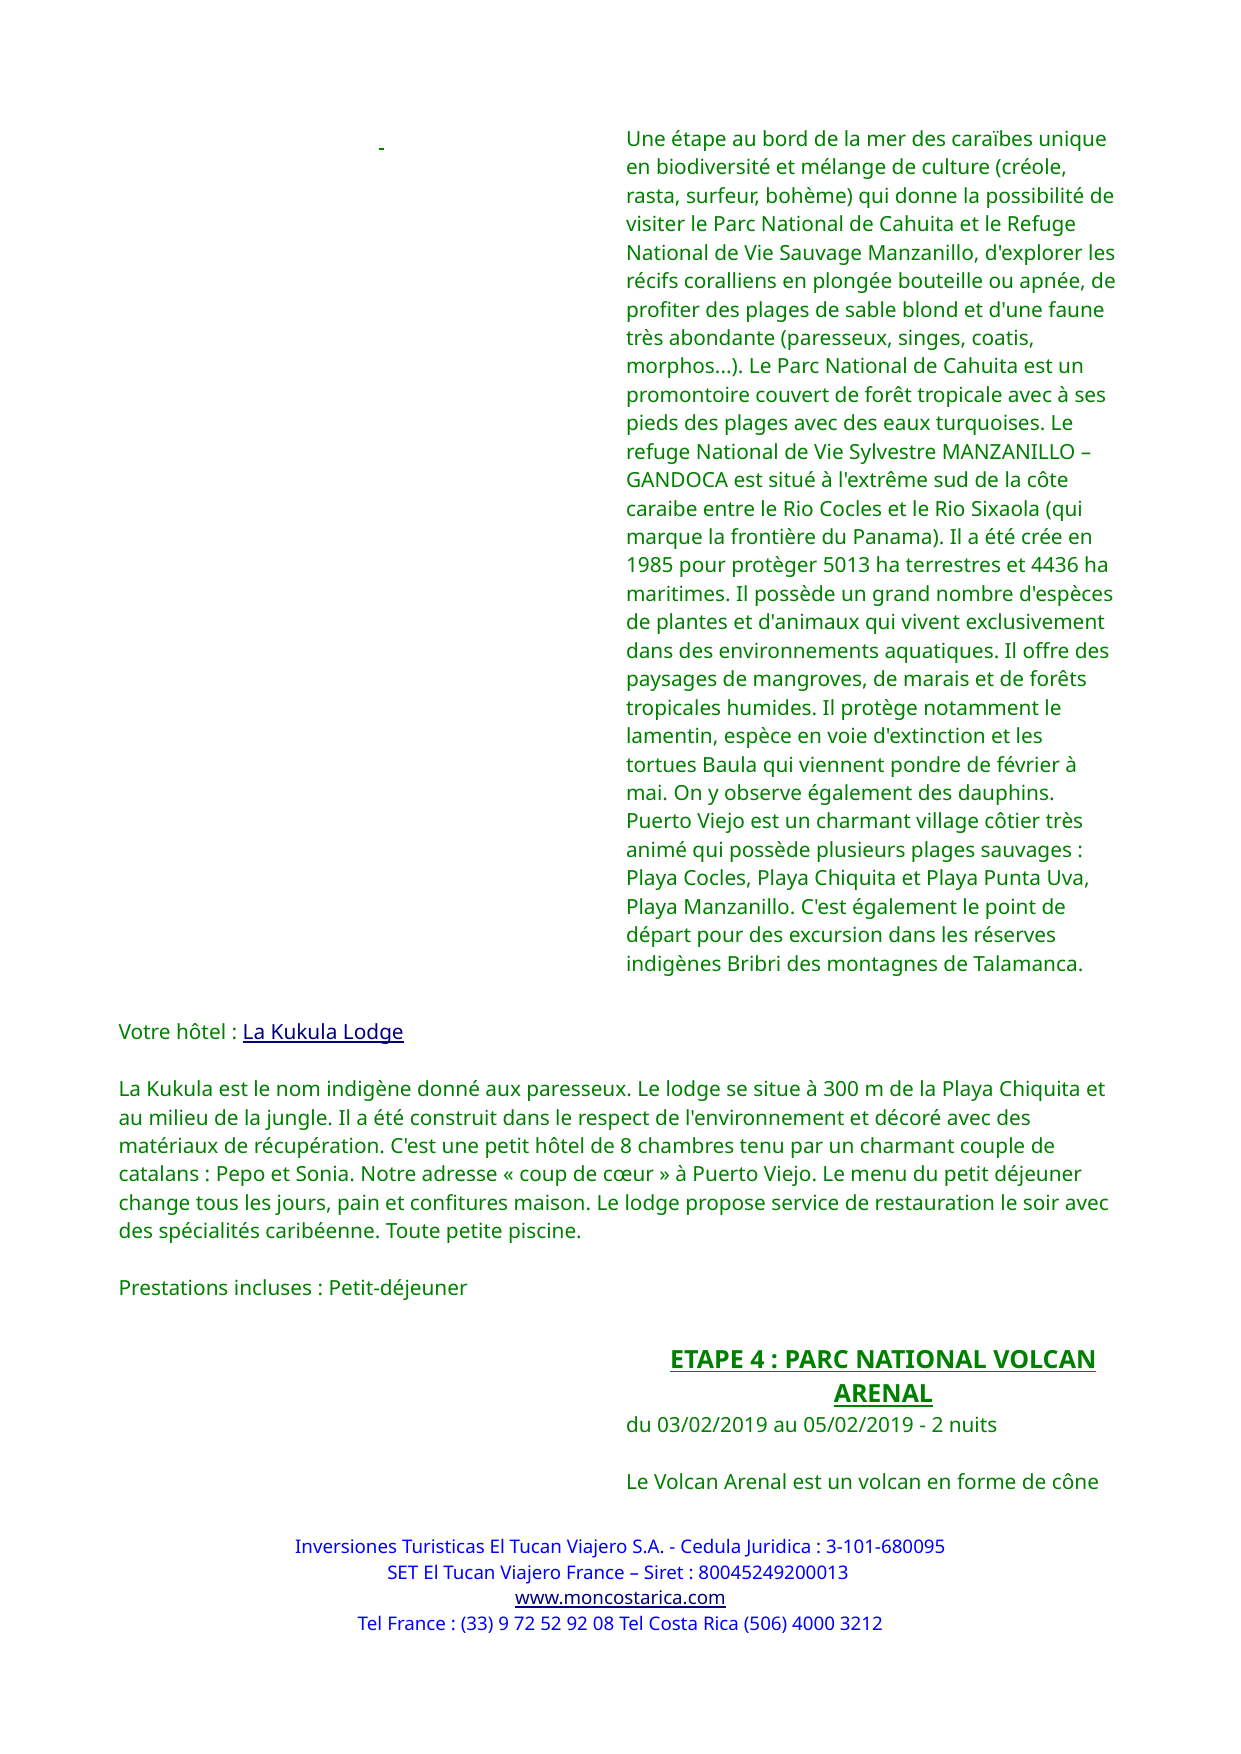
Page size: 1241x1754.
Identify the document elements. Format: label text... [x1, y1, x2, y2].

text La Kukula est le nom indigène donné aux paresseux. Le lodge se situe à 300 m de la Playa Chiquita et au milieu de la jungle. Il a été construit dans le respect de l'environnement et décoré avec des matériaux de récupération. C'est une petit hôtel de 8 chambres tenu par un charmant couple de catalans : Pepo et Sonia. Notre adresse « coup de cœur » à Puerto Viejo. Le menu du petit déjeuner change tous les jours, pain et confitures maison. Le lodge propose service de restauration le soir avec des spécialités caribéenne. Toute petite piscine. [118, 1074, 1122, 1245]
text Prestations incluses : Petit-déjeuner [118, 1273, 1122, 1302]
table_header ETAPE 3 : PUERTO VIEJO DE TALAMANCA du 31/01/2019 au 03/02/2019 - 3 nuits Une étape au bord de la mer des caraïbes unique en biodiversité et mélange de culture (créole, rasta, surfeur, bohème) qui donne la possibilité de visiter le Parc National de Cahuita et le Refuge National de Vie Sauvage Manzanillo, d'explorer les récifs coralliens en plongée bouteille ou apnée, de profiter des plages de sable blond et d'une faune très abondante (paresseux, singes, coatis, morphos...). Le Parc National de Cahuita est un promontoire couvert de forêt tropicale avec à ses pieds des plages avec des eaux turquoises. Le refuge National de Vie Sylvestre MANZANILLO – GANDOCA est situé à l'extrême sud de la côte caraibe entre le Rio Cocles et le Rio Sixaola (qui marque la frontière du Panama). Il a été crée en 1985 pour protèger 5013 ha terrestres et 4436 ha maritimes. Il possède un grand nombre d'espèces de plantes et d'animaux qui vivent exclusivement dans des environnements aquatiques. Il offre des paysages de mangroves, de marais et de forêts tropicales humides. Il protège notamment le lamentin, espèce en voie d'extinction et les tortues Baula qui viennent pondre de février à mai. On y observe également des dauphins. Puerto Viejo est un charmant village côtier très animé qui possède plusieurs plages sauvages : Playa Cocles, Playa Chiquita et Playa Punta Uva, Playa Manzanillo. C'est également le point de départ pour des excursion dans les réserves indigènes Bribri des montagnes de Talamanca. [620, 118, 1122, 983]
table_header ETAPE 4 : PARC NATIONAL VOLCAN ARENAL du 03/02/2019 au 05/02/2019 - 2 nuits Le Volcan Arenal est un volcan en forme de cône [620, 1336, 1122, 1501]
table_header [118, 118, 620, 983]
text Votre hôtel : La Kukula Lodge [118, 1017, 1122, 1045]
table_header [118, 1336, 620, 1501]
